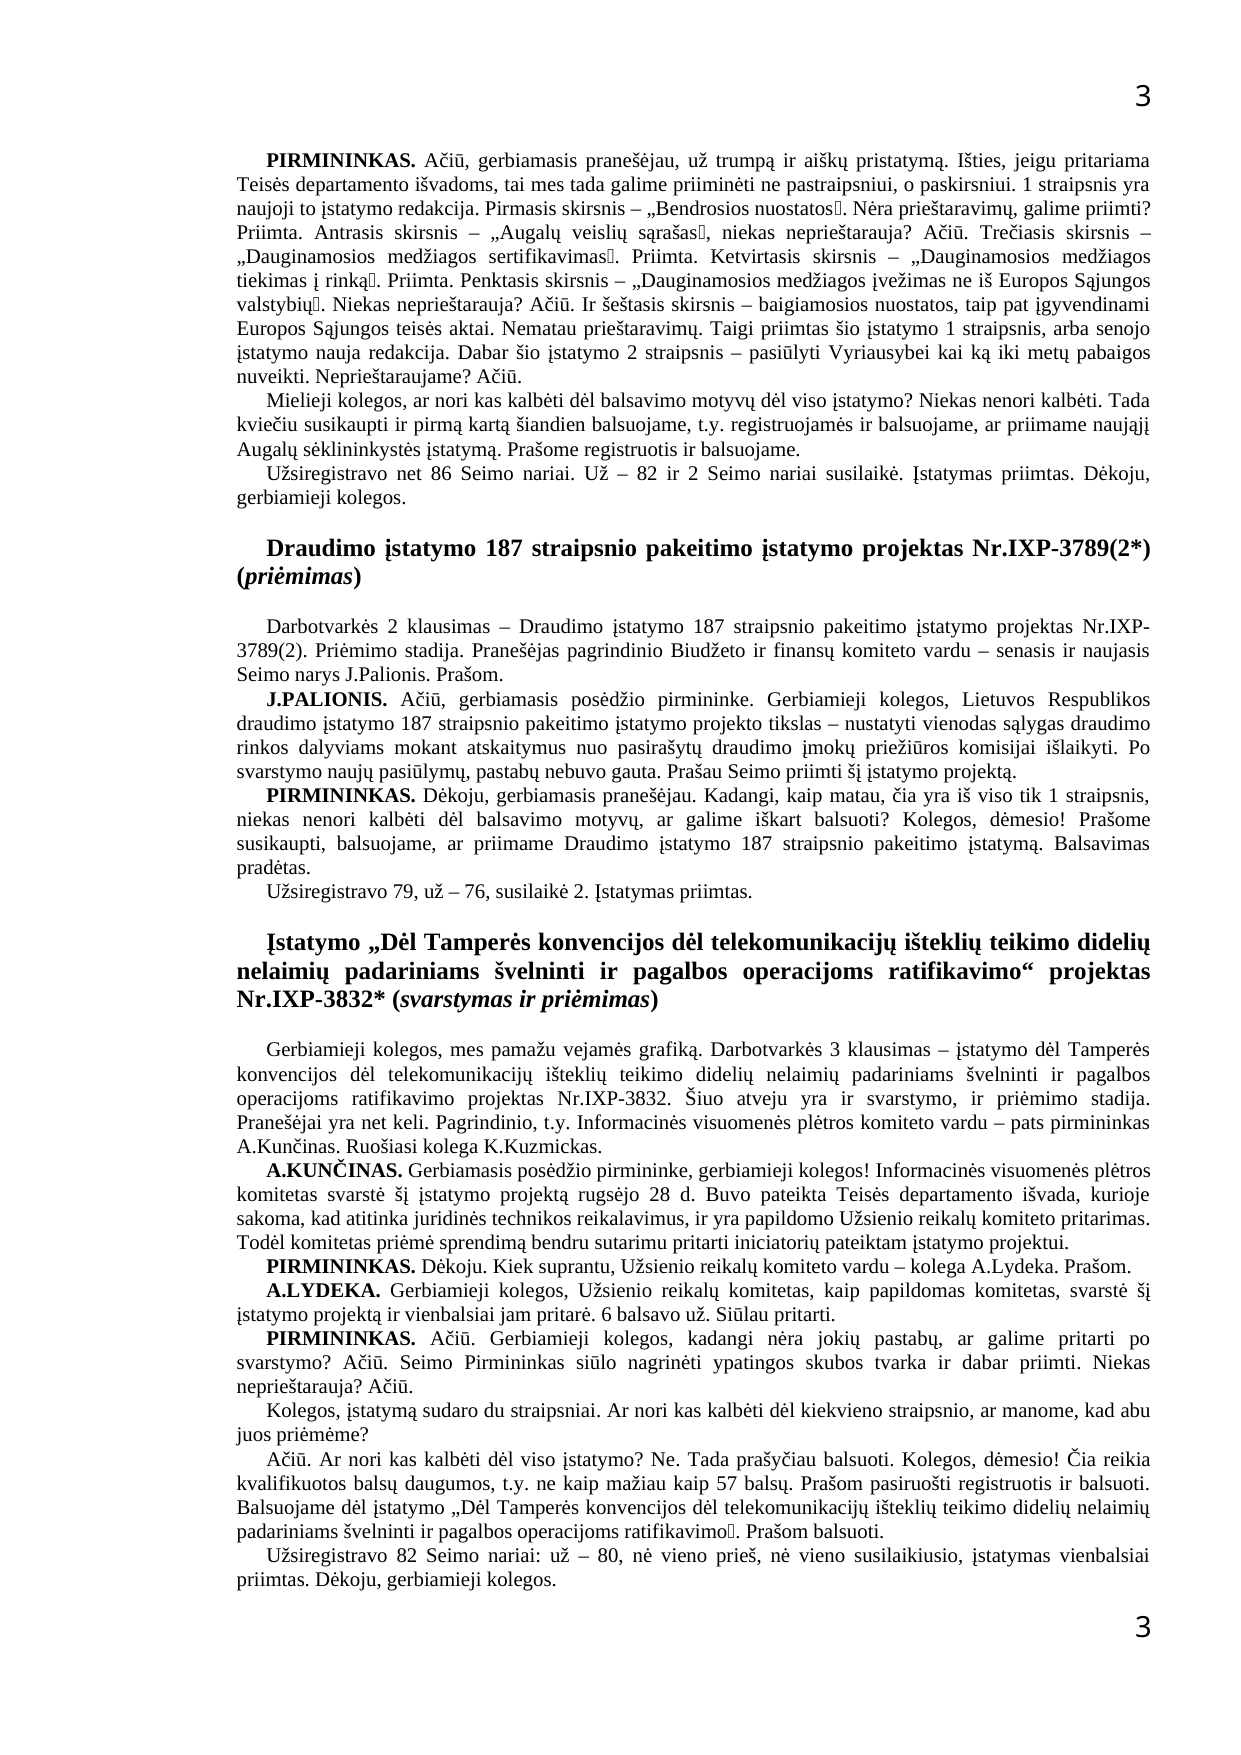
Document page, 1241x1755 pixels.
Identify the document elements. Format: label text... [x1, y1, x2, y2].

text J.PALIONIS. Ačiū, gerbiamasis posėdžio pirmininke. Gerbiamieji kolegos, Lietuvos Respublikos draudimo įstatymo 187 straipsnio pakeitimo įstatymo projekto tikslas – nustatyti vienodas sąlygas draudimo rinkos dalyviams mokant atskaitymus nuo pasirašytų draudimo įmokų priežiūros komisijai išlaikyti. Po svarstymo naujų pasiūlymų, pastabų nebuvo gauta. Prašau Seimo priimti šį įstatymo projektą. [236, 686, 1152, 783]
text Užsiregistravo 79, už – 76, susilaikė 2. Įstatymas priimtas. [236, 879, 1152, 903]
text Užsiregistravo 82 Seimo nariai: už – 80, nė vieno prieš, nė vieno susilaikiusio, įstatymas vienbalsiai priimtas. Dėkoju, gerbiamieji kolegos. [236, 1543, 1152, 1591]
text PIRMININKAS. Dėkoju, gerbiamasis pranešėjau. Kadangi, kaip matau, čia yra iš viso tik 1 straipsnis, niekas nenori kalbėti dėl balsavimo motyvų, ar galime iškart balsuoti? Kolegos, dėmesio! Prašome susikaupti, balsuojame, ar priimame Draudimo įstatymo 187 straipsnio pakeitimo įstatymą. Balsavimas pradėtas. [236, 783, 1152, 879]
text PIRMININKAS. Dėkoju. Kiek suprantu, Užsienio reikalų komiteto vardu – kolega A.Lydeka. Prašom. [236, 1254, 1152, 1278]
text Gerbiamieji kolegos, mes pamažu vejamės grafiką. Darbotvarkės 3 klausimas – įstatymo dėl Tamperės konvencijos dėl telekomunikacijų išteklių teikimo didelių nelaimių padariniams švelninti ir pagalbos operacijoms ratifikavimo projektas Nr.IXP-3832. Šiuo atveju yra ir svarstymo, ir priėmimo stadija. Pranešėjai yra net keli. Pagrindinio, t.y. Informacinės visuomenės plėtros komiteto vardu – pats pirmininkas A.Kunčinas. Ruošiasi kolega K.Kuzmickas. [236, 1037, 1152, 1158]
text PIRMININKAS. Ačiū. Gerbiamieji kolegos, kadangi nėra jokių pastabų, ar galime pritarti po svarstymo? Ačiū. Seimo Pirmininkas siūlo nagrinėti ypatingos skubos tvarka ir dabar priimti. Niekas neprieštarauja? Ačiū. [236, 1326, 1152, 1398]
text Darbotvarkės 2 klausimas – Draudimo įstatymo 187 straipsnio pakeitimo įstatymo projektas Nr.IXP-3789(2). Priėmimo stadija. Pranešėjas pagrindinio Biudžeto ir finansų komiteto vardu – senasis ir naujasis Seimo narys J.Palionis. Prašom. [236, 614, 1152, 686]
text A.LYDEKA. Gerbiamieji kolegos, Užsienio reikalų komitetas, kaip papildomas komitetas, svarstė šį įstatymo projektą ir vienbalsiai jam pritarė. 6 balsavo už. Siūlau pritarti. [236, 1278, 1152, 1326]
text PIRMININKAS. Ačiū, gerbiamasis pranešėjau, už trumpą ir aiškų pristatymą. Išties, jeigu pritariama Teisės departamento išvadoms, tai mes tada galime priiminėti ne pastraipsniui, o paskirsniui. 1 straipsnis yra naujoji to įstatymo redakcija. Pirmasis skirsnis – „Bendrosios nuostatos. Nėra prieštaravimų, galime priimti? Priimta. Antrasis skirsnis – „Augalų veislių sąrašas, niekas neprieštarauja? Ačiū. Trečiasis skirsnis – „Dauginamosios medžiagos sertifikavimas. Priimta. Ketvirtasis skirsnis – „Dauginamosios medžiagos tiekimas į rinką. Priimta. Penktasis skirsnis – „Dauginamosios medžiagos įvežimas ne iš Europos Sąjungos valstybių. Niekas neprieštarauja? Ačiū. Ir šeštasis skirsnis – baigiamosios nuostatos, taip pat įgyvendinami Europos Sąjungos teisės aktai. Nematau prieštaravimų. Taigi priimtas šio įstatymo 1 straipsnis, arba senojo įstatymo nauja redakcija. Dabar šio įstatymo 2 straipsnis – pasiūlyti Vyriausybei kai ką iki metų pabaigos nuveikti. Neprieštaraujame? Ačiū. [236, 148, 1152, 388]
text Užsiregistravo net 86 Seimo nariai. Už – 82 ir 2 Seimo nariai susilaikė. Įstatymas priimtas. Dėkoju, gerbiamieji kolegos. [236, 461, 1152, 509]
text Ačiū. Ar nori kas kalbėti dėl viso įstatymo? Ne. Tada prašyčiau balsuoti. Kolegos, dėmesio! Čia reikia kvalifikuotos balsų daugumos, t.y. ne kaip mažiau kaip 57 balsų. Prašom pasiruošti registruotis ir balsuoti. Balsuojame dėl įstatymo „Dėl Tamperės konvencijos dėl telekomunikacijų išteklių teikimo didelių nelaimių padariniams švelninti ir pagalbos operacijoms ratifikavimo. Prašom balsuoti. [236, 1446, 1152, 1543]
text Mielieji kolegos, ar nori kas kalbėti dėl balsavimo motyvų dėl viso įstatymo? Niekas nenori kalbėti. Tada kviečiu susikaupti ir pirmą kartą šiandien balsuojame, t.y. registruojamės ir balsuojame, ar priimame naująjį Augalų sėklininkystės įstatymą. Prašome registruotis ir balsuojame. [236, 388, 1152, 461]
text Draudimo įstatymo 187 straipsnio pakeitimo įstatymo projektas Nr.IXP-3789(2*) (priėmimas) [236, 533, 1152, 590]
text A.KUNČINAS. Gerbiamasis posėdžio pirmininke, gerbiamieji kolegos! Informacinės visuomenės plėtros komitetas svarstė šį įstatymo projektą rugsėjo 28 d. Buvo pateikta Teisės departamento išvada, kurioje sakoma, kad atitinka juridinės technikos reikalavimus, ir yra papildomo Užsienio reikalų komiteto pritarimas. Todėl komitetas priėmė sprendimą bendru sutarimu pritarti iniciatorių pateiktam įstatymo projektui. [236, 1158, 1152, 1254]
text Kolegos, įstatymą sudaro du straipsniai. Ar nori kas kalbėti dėl kiekvieno straipsnio, ar manome, kad abu juos priėmėme? [236, 1398, 1152, 1446]
text Įstatymo „Dėl Tamperės konvencijos dėl telekomunikacijų išteklių teikimo didelių nelaimių padariniams švelninti ir pagalbos operacijoms ratifikavimo“ projektas Nr.IXP-3832* (svarstymas ir priėmimas) [236, 927, 1152, 1013]
